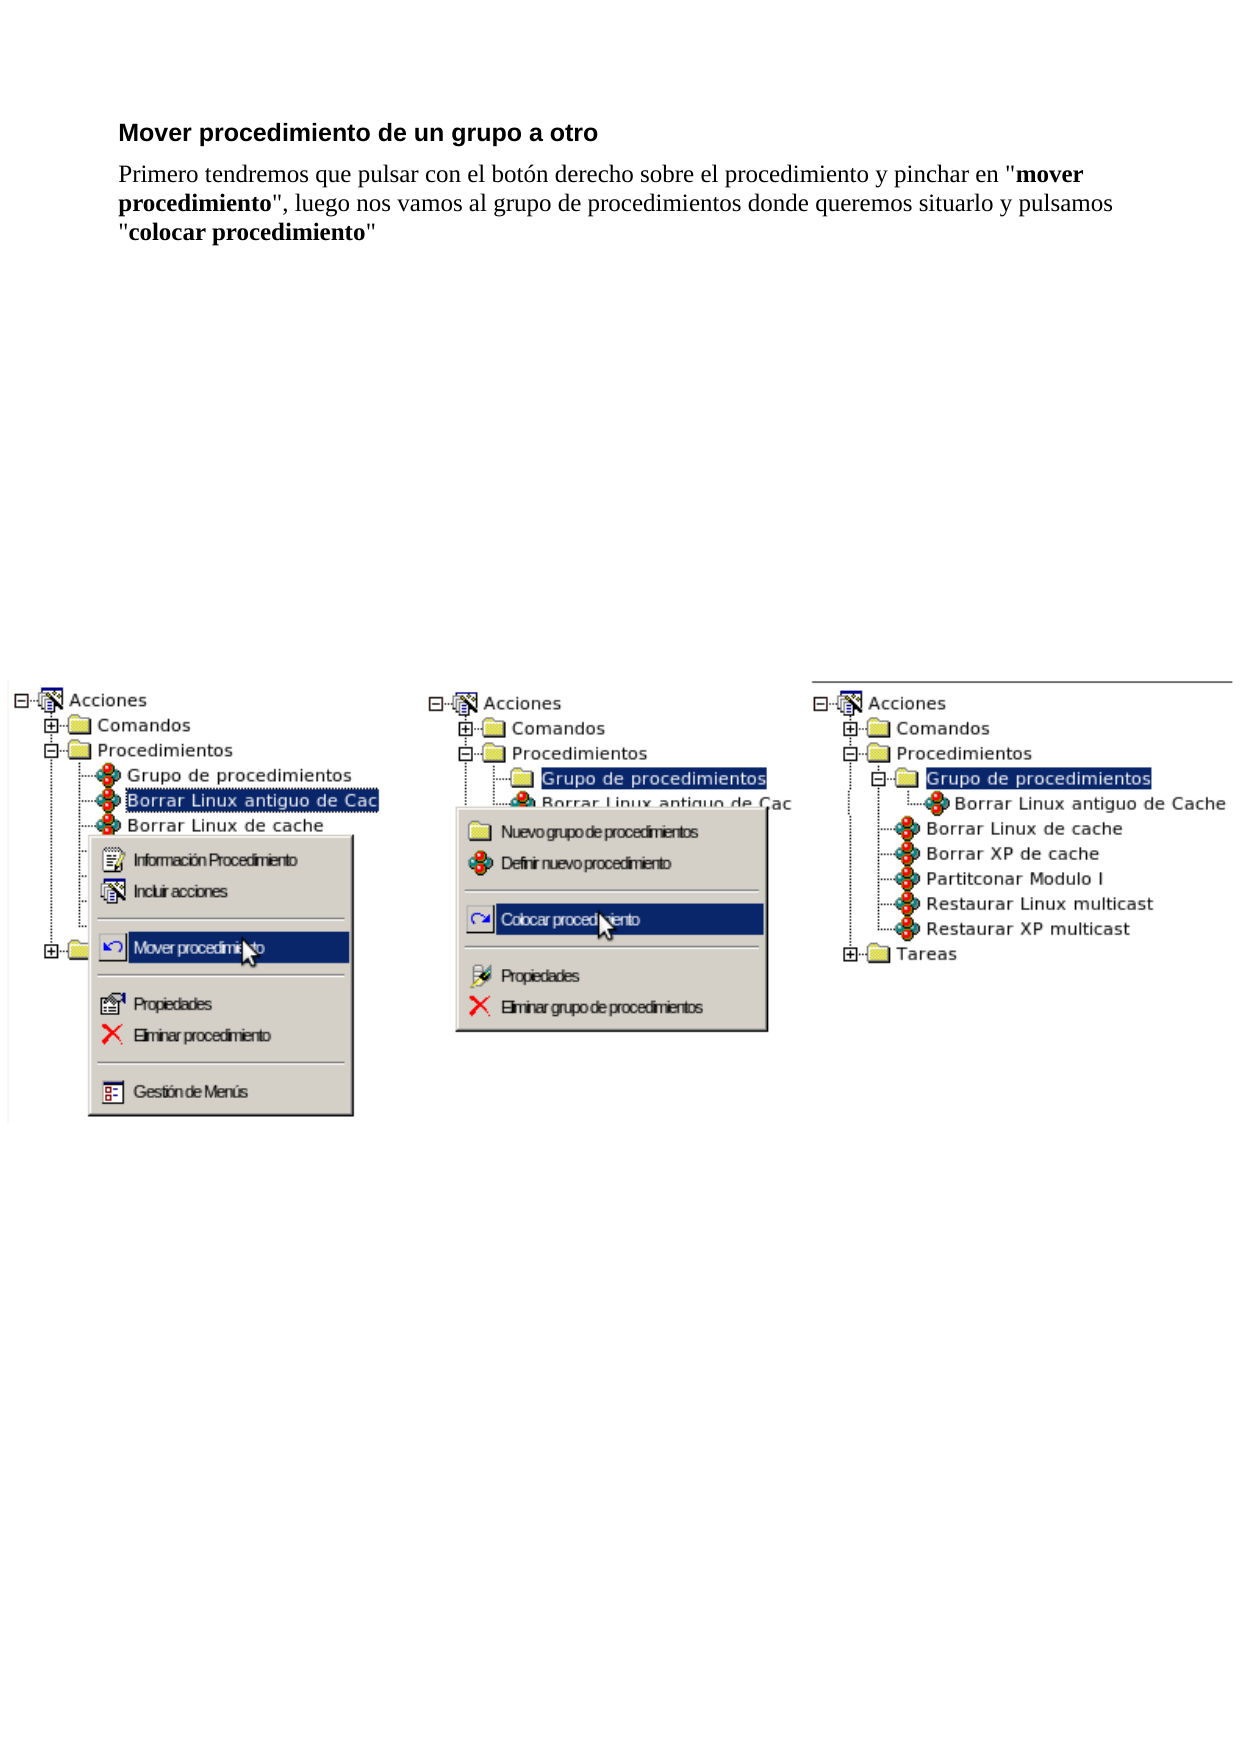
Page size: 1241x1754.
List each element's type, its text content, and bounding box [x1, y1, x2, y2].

subtitle Mover procedimiento de un grupo a otro [118, 118, 1122, 147]
text Primero tendremos que pulsar con el botón derecho sobre el procedimiento y pinchar en "mover procedimiento", luego nos vamos al grupo de procedimientos donde queremos situarlo y pulsamos "colocar procedimiento" [118, 159, 1122, 246]
